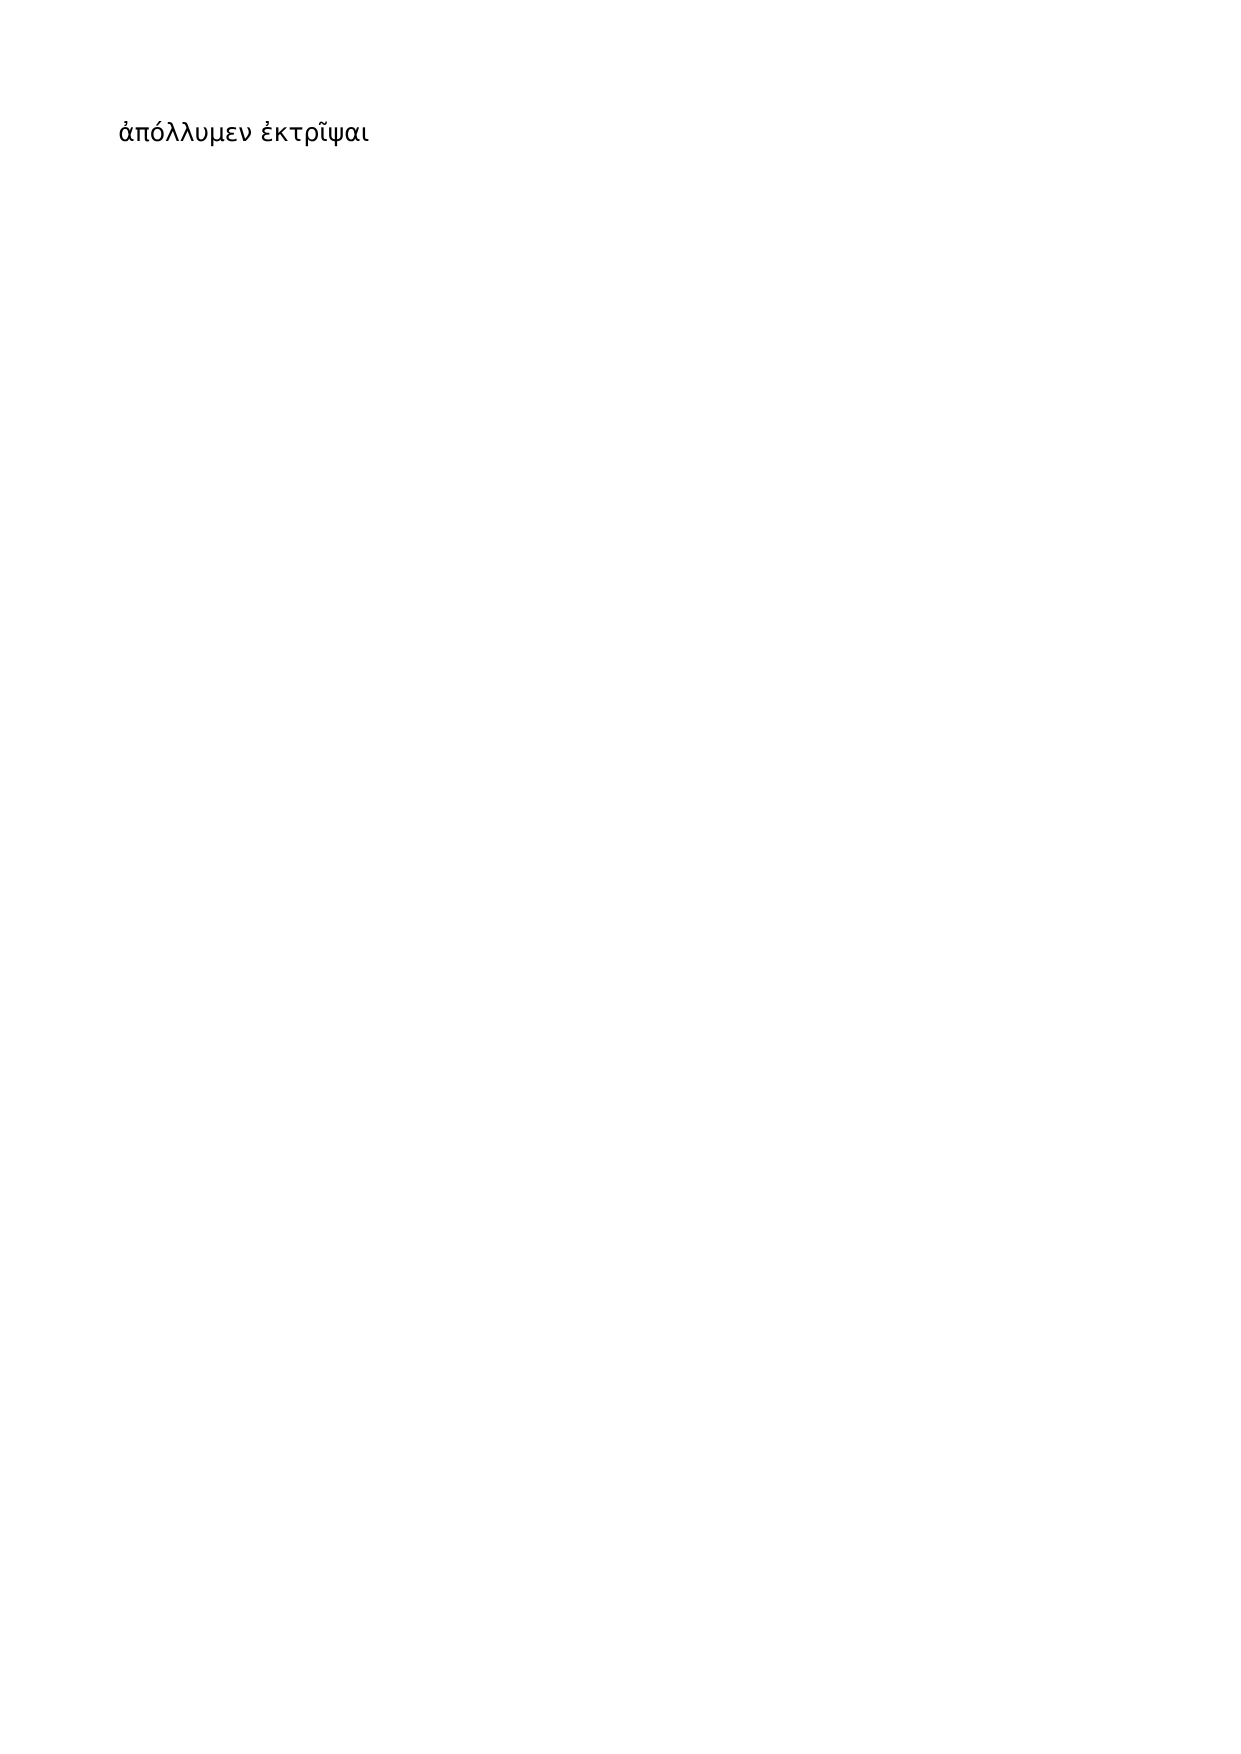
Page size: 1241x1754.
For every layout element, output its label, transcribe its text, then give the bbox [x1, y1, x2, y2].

text ἀπόλλυμεν ἐκτρῖψαι [118, 118, 1122, 147]
